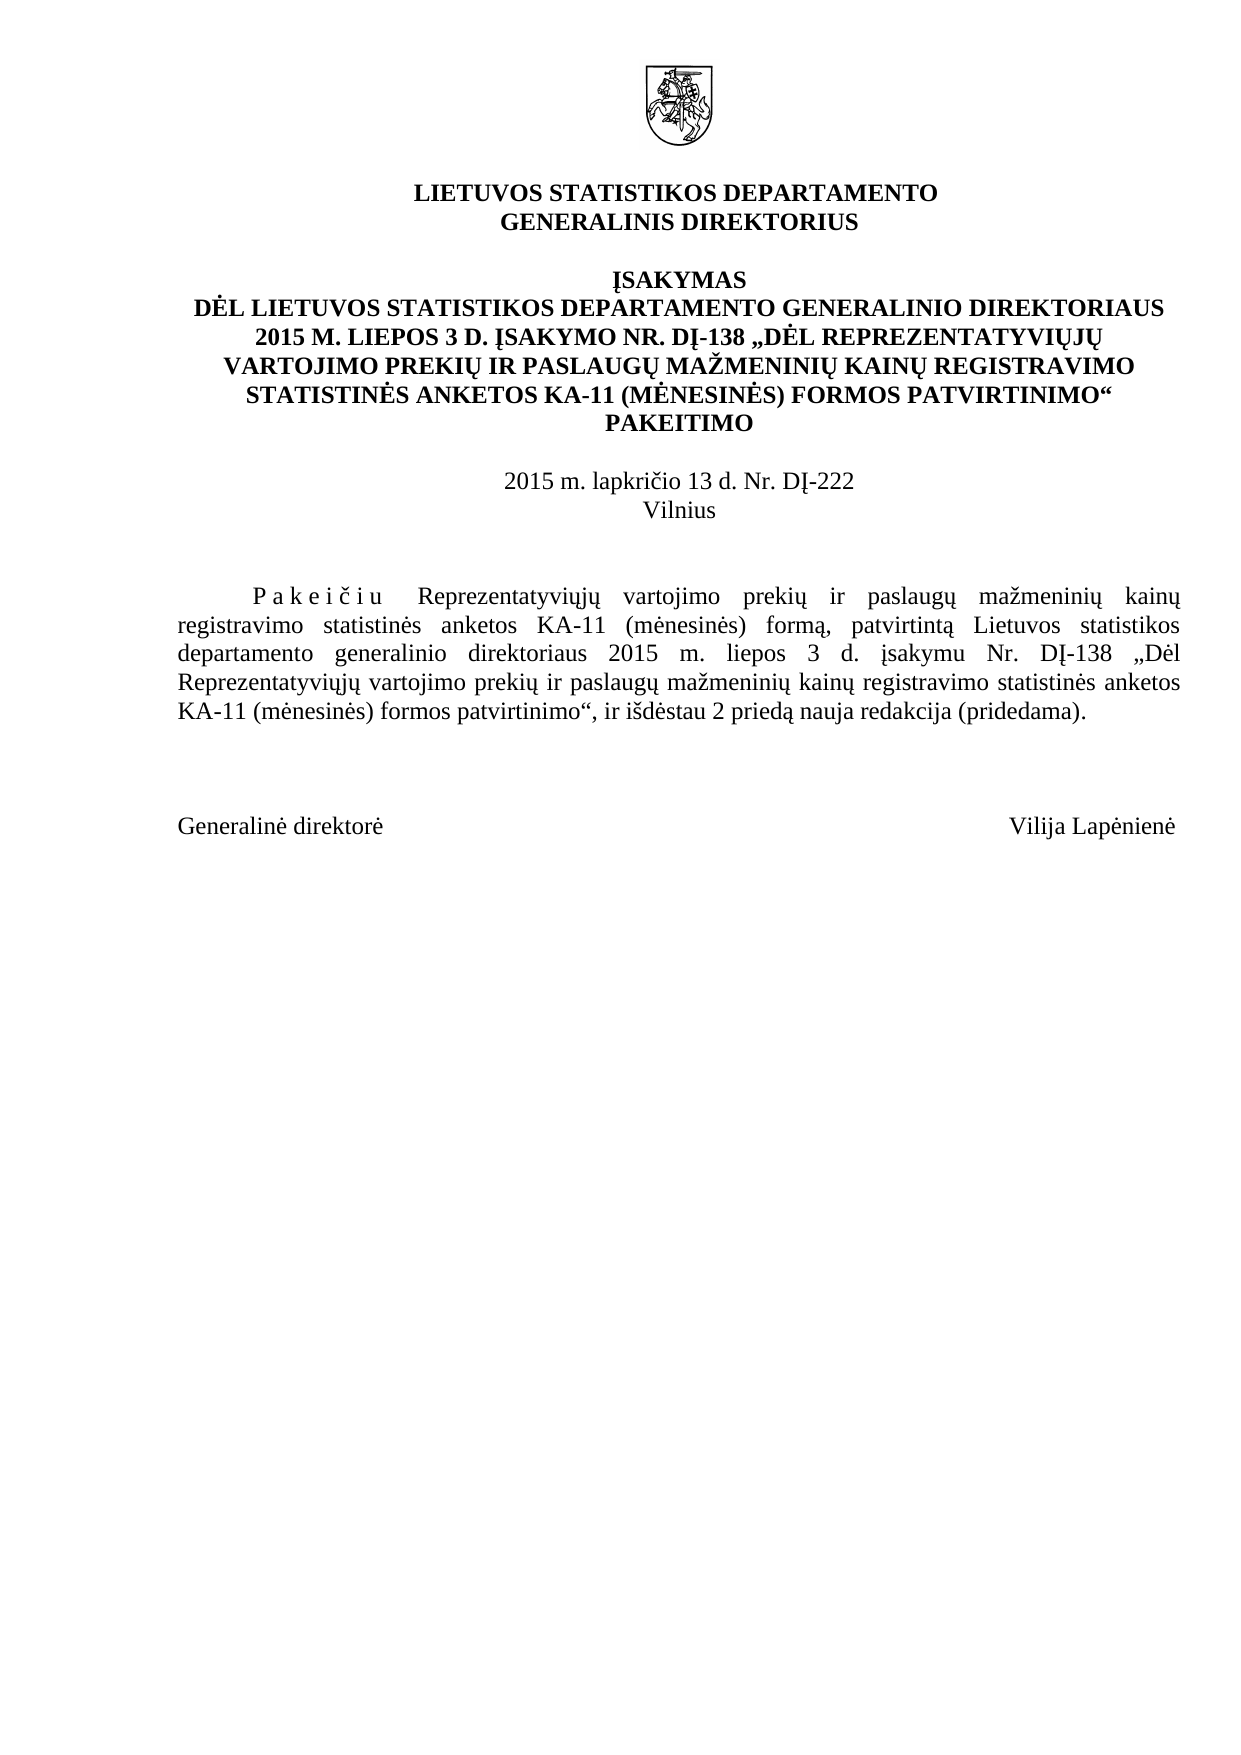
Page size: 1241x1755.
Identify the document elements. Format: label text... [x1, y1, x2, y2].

text GENERALINIS DIREKTORIUS [177, 207, 1181, 236]
text ĮSAKYMAS [177, 265, 1181, 293]
text LIETUVOS STATISTIKOS DEPARTAMENTO [177, 178, 1181, 207]
text 2015 m. lapkričio 13 d. Nr. DĮ-222 [177, 466, 1181, 495]
text Vilnius [177, 495, 1181, 523]
text Pakeičiu Reprezentatyviųjų vartojimo prekių ir paslaugų mažmeninių kainų registravimo statistinės anketos KA-11 (mėnesinės) formą, patvirtintą Lietuvos statistikos departamento generalinio direktoriaus 2015 m. liepos 3 d. įsakymu Nr. DĮ-138 „Dėl Reprezentatyviųjų vartojimo prekių ir paslaugų mažmeninių kainų registravimo statistinės anketos KA-11 (mėnesinės) formos patvirtinimo“, ir išdėstau 2 priedą nauja redakcija (pridedama). [177, 581, 1181, 725]
text Generalinė direktorė Vilija Lapėnienė [177, 811, 1181, 840]
text DĖL LIETUVOS STATISTIKOS DEPARTAMENTO GENERALINIO DIREKTORIAUS 2015 M. LIEPOS 3 D. ĮSAKYMO NR. DĮ-138 „DĖL REPREZENTATYVIŲJŲ VARTOJIMO PREKIŲ IR PASLAUGŲ MAŽMENINIŲ KAINŲ REGISTRAVIMO STATISTINĖS ANKETOS KA-11 (MĖNESINĖS) FORMOS PATVIRTINIMO“ PAKEITIMO [177, 293, 1181, 437]
